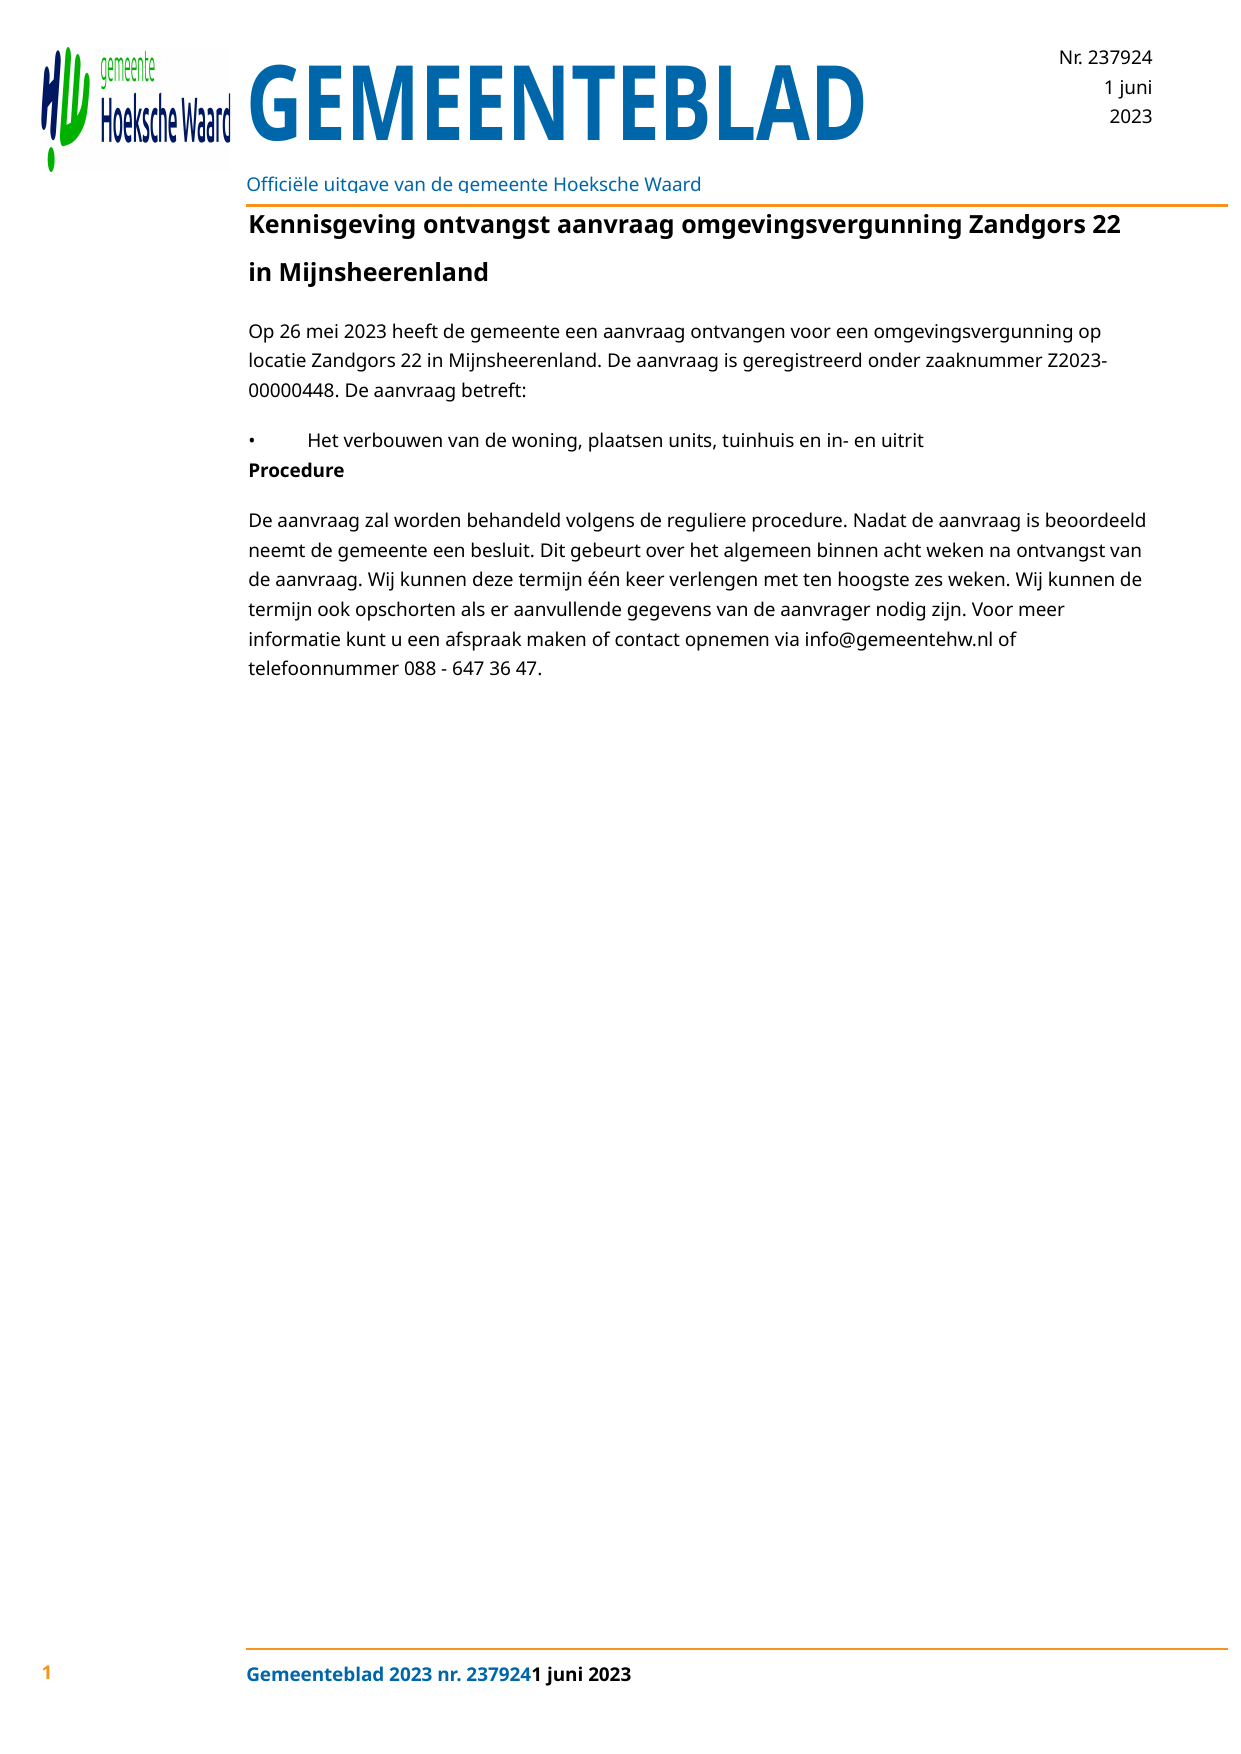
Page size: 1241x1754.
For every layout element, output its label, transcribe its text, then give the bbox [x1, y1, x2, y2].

picture [41, 47, 231, 172]
list Het verbouwen van de woning, plaatsen units, tuinhuis en in- en uitrit [248, 427, 1152, 453]
text Kennisgeving ontvangst aanvraag omgevingsvergunning Zandgors 22 in Mijnsheerenland [248, 207, 1152, 288]
text Procedure [248, 457, 1152, 483]
text De aanvraag zal worden behandeld volgens de reguliere procedure. Nadat de aanvraag is beoordeeld neemt de gemeente een besluit. Dit gebeurt over het algemeen binnen acht weken na ontvangst van de aanvraag. Wij kunnen deze termijn één keer verlengen met ten hoogste zes weken. Wij kunnen de termijn ook opschorten als er aanvullende gegevens van de aanvrager nodig zijn. Voor meer informatie kunt u een afspraak maken of contact opnemen via info@gemeentehw.nl of telefoonnummer 088 - 647 36 47. [248, 507, 1152, 681]
text Op 26 mei 2023 heeft de gemeente een aanvraag ontvangen voor een omgevingsvergunning op locatie Zandgors 22 in Mijnsheerenland. De aanvraag is geregistreerd onder zaaknummer Z2023-00000448. De aanvraag betreft: [248, 318, 1152, 403]
